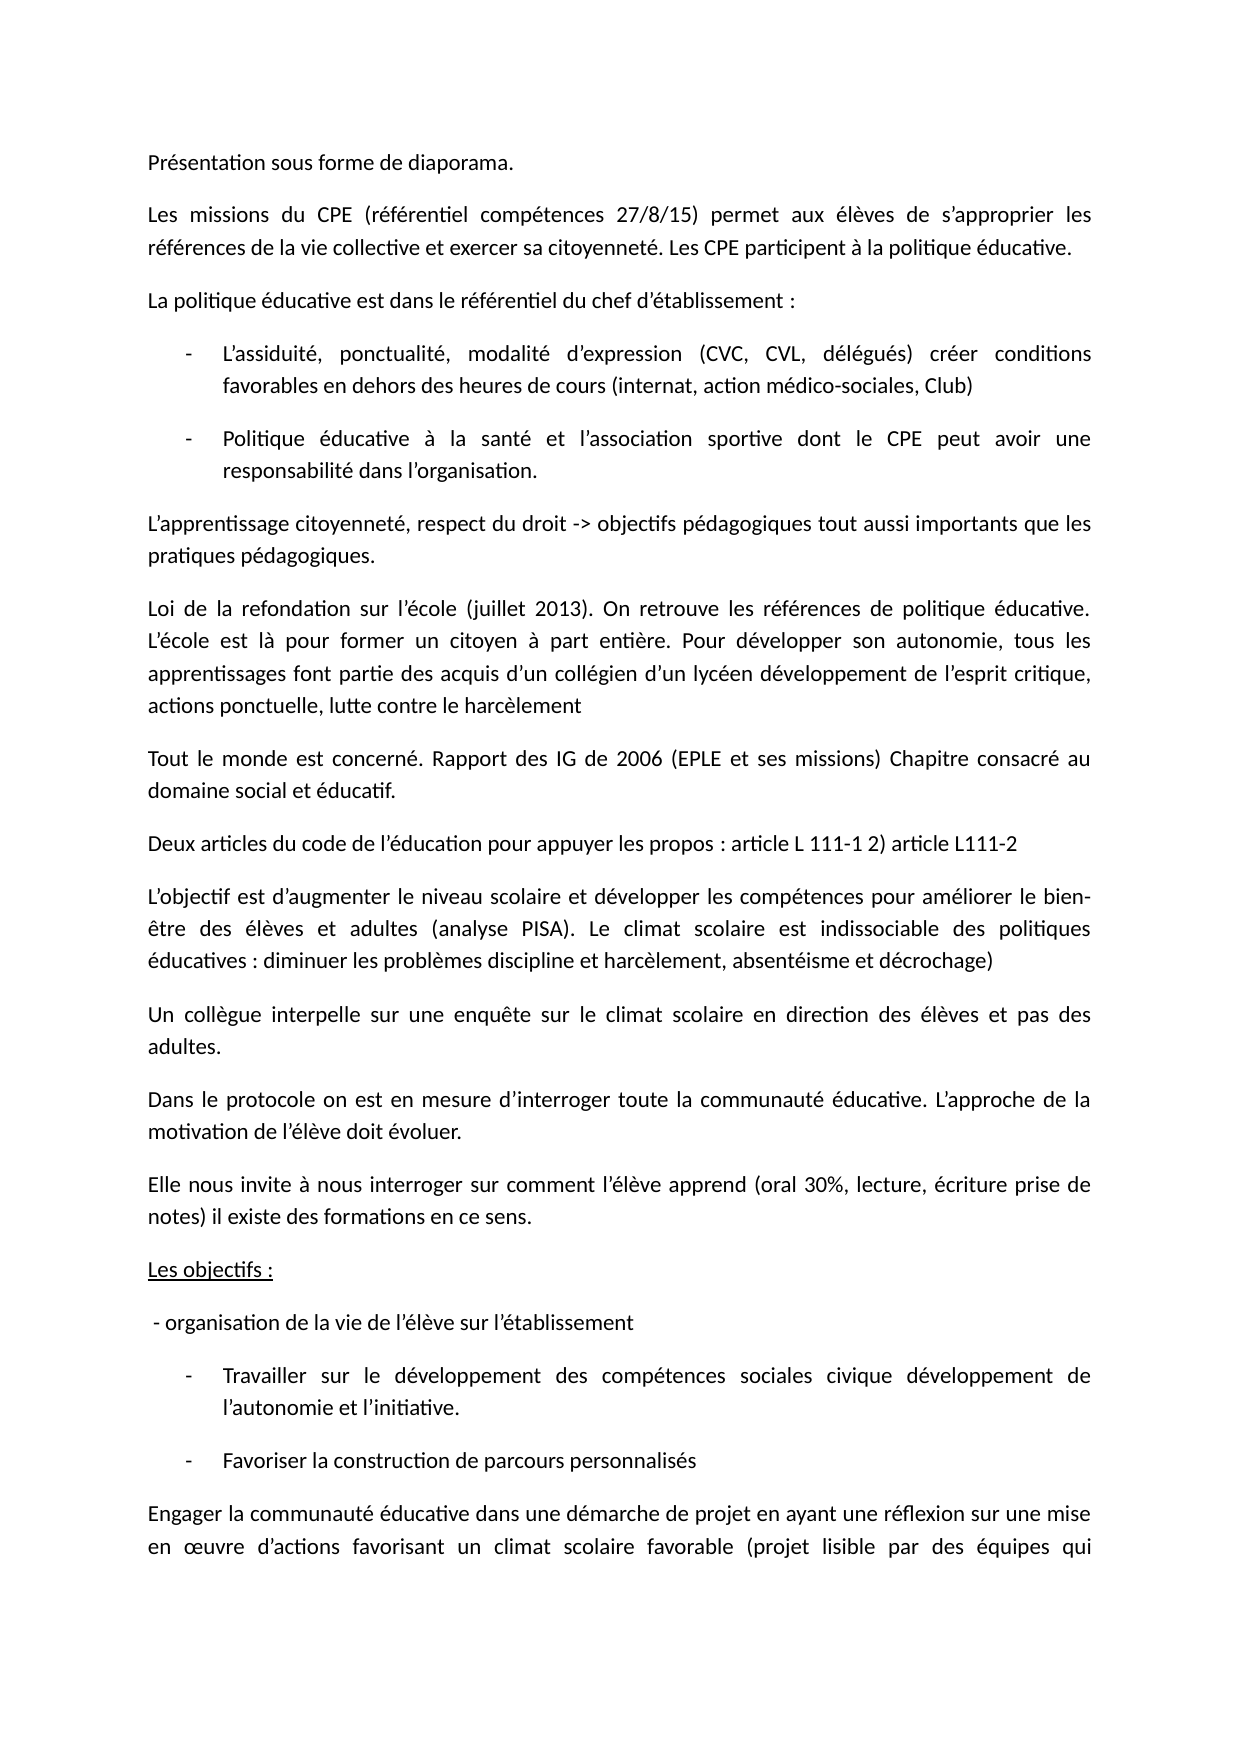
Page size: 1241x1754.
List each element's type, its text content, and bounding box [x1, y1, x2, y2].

text Les objectifs : [148, 1255, 1093, 1283]
text Loi de la refondation sur l’école (juillet 2013). On retrouve les références de politique éducative. L’école est là pour former un citoyen à part entière. Pour développer son autonomie, tous les apprentissages font partie des acquis d’un collégien d’un lycéen développement de l’esprit critique, actions ponctuelle, lutte contre le harcèlement [148, 594, 1093, 719]
text Engager la communauté éducative dans une démarche de projet en ayant une réflexion sur une mise en œuvre d’actions favorisant un climat scolaire favorable (projet lisible par des équipes qui [148, 1499, 1093, 1560]
list L’assiduité, ponctualité, modalité d’expression (CVC, CVL, délégués) créer conditions favorables en dehors des heures de cours (internat, action médico-sociales, Club) [185, 339, 1093, 399]
text L’apprentissage citoyenneté, respect du droit -> objectifs pédagogiques tout aussi importants que les pratiques pédagogiques. [148, 509, 1093, 569]
text Dans le protocole on est en mesure d’interroger toute la communauté éducative. L’approche de la motivation de l’élève doit évoluer. [148, 1085, 1093, 1145]
list Travailler sur le développement des compétences sociales civique développement de l’autonomie et l’initiative. [185, 1361, 1093, 1422]
text Un collègue interpelle sur une enquête sur le climat scolaire en direction des élèves et pas des adultes. [148, 1000, 1093, 1060]
text Deux articles du code de l’éducation pour appuyer les propos : article L 111-1 2) article L111-2 [148, 829, 1093, 857]
text Elle nous invite à nous interroger sur comment l’élève apprend (oral 30%, lecture, écriture prise de notes) il existe des formations en ce sens. [148, 1170, 1093, 1230]
text Tout le monde est concerné. Rapport des IG de 2006 (EPLE et ses missions) Chapitre consacré au domaine social et éducatif. [148, 744, 1093, 804]
text Présentation sous forme de diaporama. [148, 148, 1093, 176]
list Favoriser la construction de parcours personnalisés [185, 1447, 1093, 1474]
list Politique éducative à la santé et l’association sportive dont le CPE peut avoir une responsabilité dans l’organisation. [185, 424, 1093, 484]
text L’objectif est d’augmenter le niveau scolaire et développer les compétences pour améliorer le bien-être des élèves et adultes (analyse PISA). Le climat scolaire est indissociable des politiques éducatives : diminuer les problèmes discipline et harcèlement, absentéisme et décrochage) [148, 882, 1093, 975]
text La politique éducative est dans le référentiel du chef d’établissement : [148, 286, 1093, 314]
text - organisation de la vie de l’élève sur l’établissement [148, 1308, 1093, 1336]
text Les missions du CPE (référentiel compétences 27/8/15) permet aux élèves de s’approprier les références de la vie collective et exercer sa citoyenneté. Les CPE participent à la politique éducative. [148, 201, 1093, 261]
